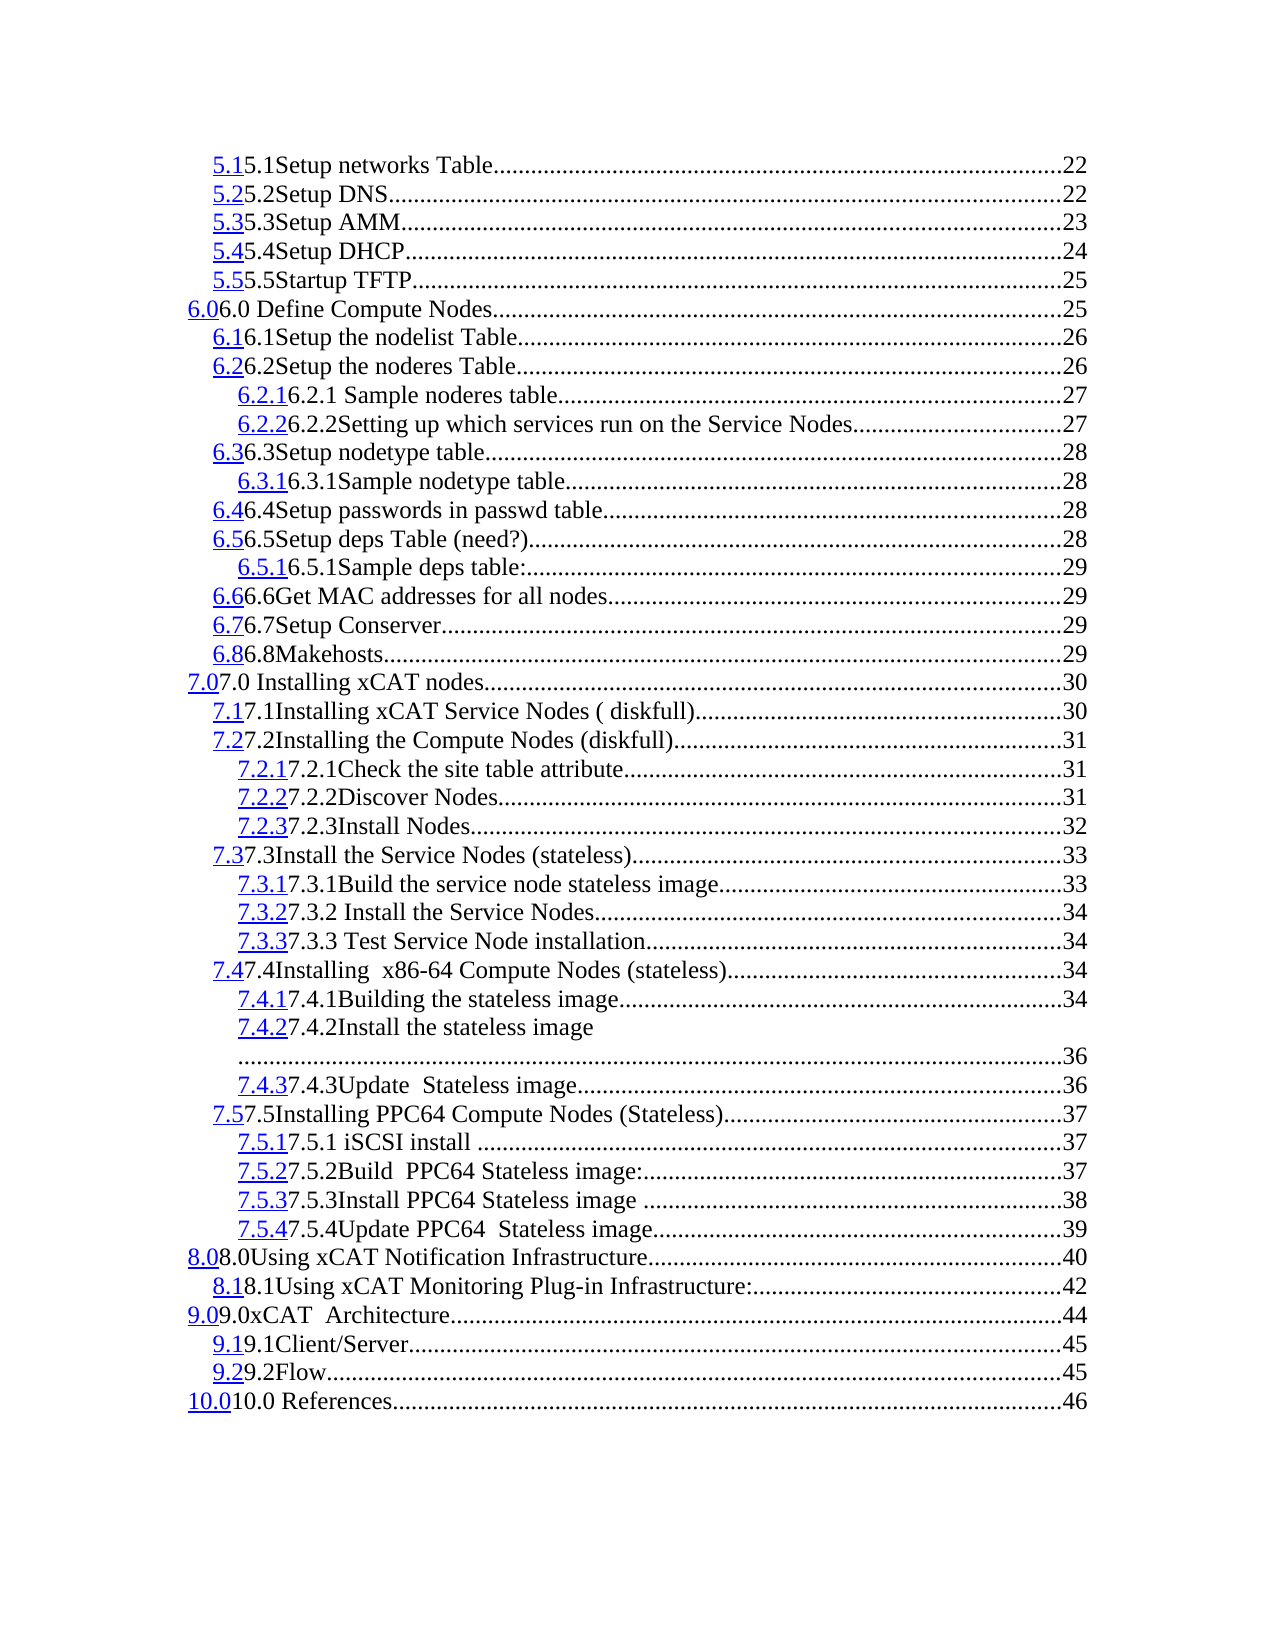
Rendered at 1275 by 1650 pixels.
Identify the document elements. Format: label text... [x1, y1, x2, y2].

text 7.47.4Installing x86-64 Compute Nodes (stateless) 34 [212, 955, 1087, 984]
text 9.19.1Client/Server 45 [212, 1329, 1087, 1357]
text 6.76.7Setup Conserver 29 [212, 610, 1087, 639]
text 5.55.5Startup TFTP 25 [212, 265, 1087, 294]
text 6.06.0 Define Compute Nodes 25 [187, 294, 1087, 322]
text 7.3.37.3.3 Test Service Node installation 34 [237, 926, 1087, 955]
text 6.26.2Setup the noderes Table 26 [212, 351, 1087, 380]
text 6.5.16.5.1Sample deps table: 29 [237, 552, 1087, 581]
text 7.3.27.3.2 Install the Service Nodes 34 [237, 897, 1087, 926]
text 5.45.4Setup DHCP 24 [212, 236, 1087, 265]
text 7.5.17.5.1 iSCSI install 37 [237, 1127, 1087, 1156]
text 7.2.37.2.3Install Nodes 32 [237, 811, 1087, 840]
text 5.25.2Setup DNS 22 [212, 179, 1087, 207]
text 7.37.3Install the Service Nodes (stateless) 33 [212, 840, 1087, 869]
text 5.15.1Setup networks Table 22 [212, 150, 1087, 179]
text 7.5.27.5.2Build PPC64 Stateless image: 37 [237, 1156, 1087, 1185]
text 6.36.3Setup nodetype table 28 [212, 437, 1087, 466]
text 7.5.37.5.3Install PPC64 Stateless image 38 [237, 1185, 1087, 1214]
text 6.56.5Setup deps Table (need?) 28 [212, 524, 1087, 552]
text 7.2.17.2.1Check the site table attribute 31 [237, 754, 1087, 782]
text 7.4.17.4.1Building the stateless image 34 [237, 984, 1087, 1012]
text 7.07.0 Installing xCAT nodes 30 [187, 667, 1087, 696]
text 7.4.37.4.3Update Stateless image 36 [237, 1070, 1087, 1099]
text 7.57.5Installing PPC64 Compute Nodes (Stateless) 37 [212, 1099, 1087, 1127]
text 7.4.27.4.2Install the stateless image 36 [237, 1012, 1087, 1070]
text 6.16.1Setup the nodelist Table 26 [212, 322, 1087, 351]
text 8.08.0Using xCAT Notification Infrastructure 40 [187, 1242, 1087, 1271]
text 7.17.1Installing xCAT Service Nodes ( diskfull) 30 [212, 696, 1087, 725]
text 7.3.17.3.1Build the service node stateless image 33 [237, 869, 1087, 897]
text 8.18.1Using xCAT Monitoring Plug-in Infrastructure: 42 [212, 1271, 1087, 1300]
text 7.5.47.5.4Update PPC64 Stateless image 39 [237, 1214, 1087, 1242]
text 6.2.16.2.1 Sample noderes table 27 [237, 380, 1087, 409]
text 6.86.8Makehosts 29 [212, 639, 1087, 667]
text 10.010.0 References 46 [187, 1386, 1087, 1415]
text 6.3.16.3.1Sample nodetype table 28 [237, 466, 1087, 495]
text 5.35.3Setup AMM 23 [212, 207, 1087, 236]
text 7.2.27.2.2Discover Nodes 31 [237, 782, 1087, 811]
text 6.2.26.2.2Setting up which services run on the Service Nodes 27 [237, 409, 1087, 437]
text 9.09.0xCAT Architecture 44 [187, 1300, 1087, 1329]
text 6.66.6Get MAC addresses for all nodes 29 [212, 581, 1087, 610]
text 6.46.4Setup passwords in passwd table 28 [212, 495, 1087, 524]
text 7.27.2Installing the Compute Nodes (diskfull) 31 [212, 725, 1087, 754]
text 9.29.2Flow 45 [212, 1357, 1087, 1386]
